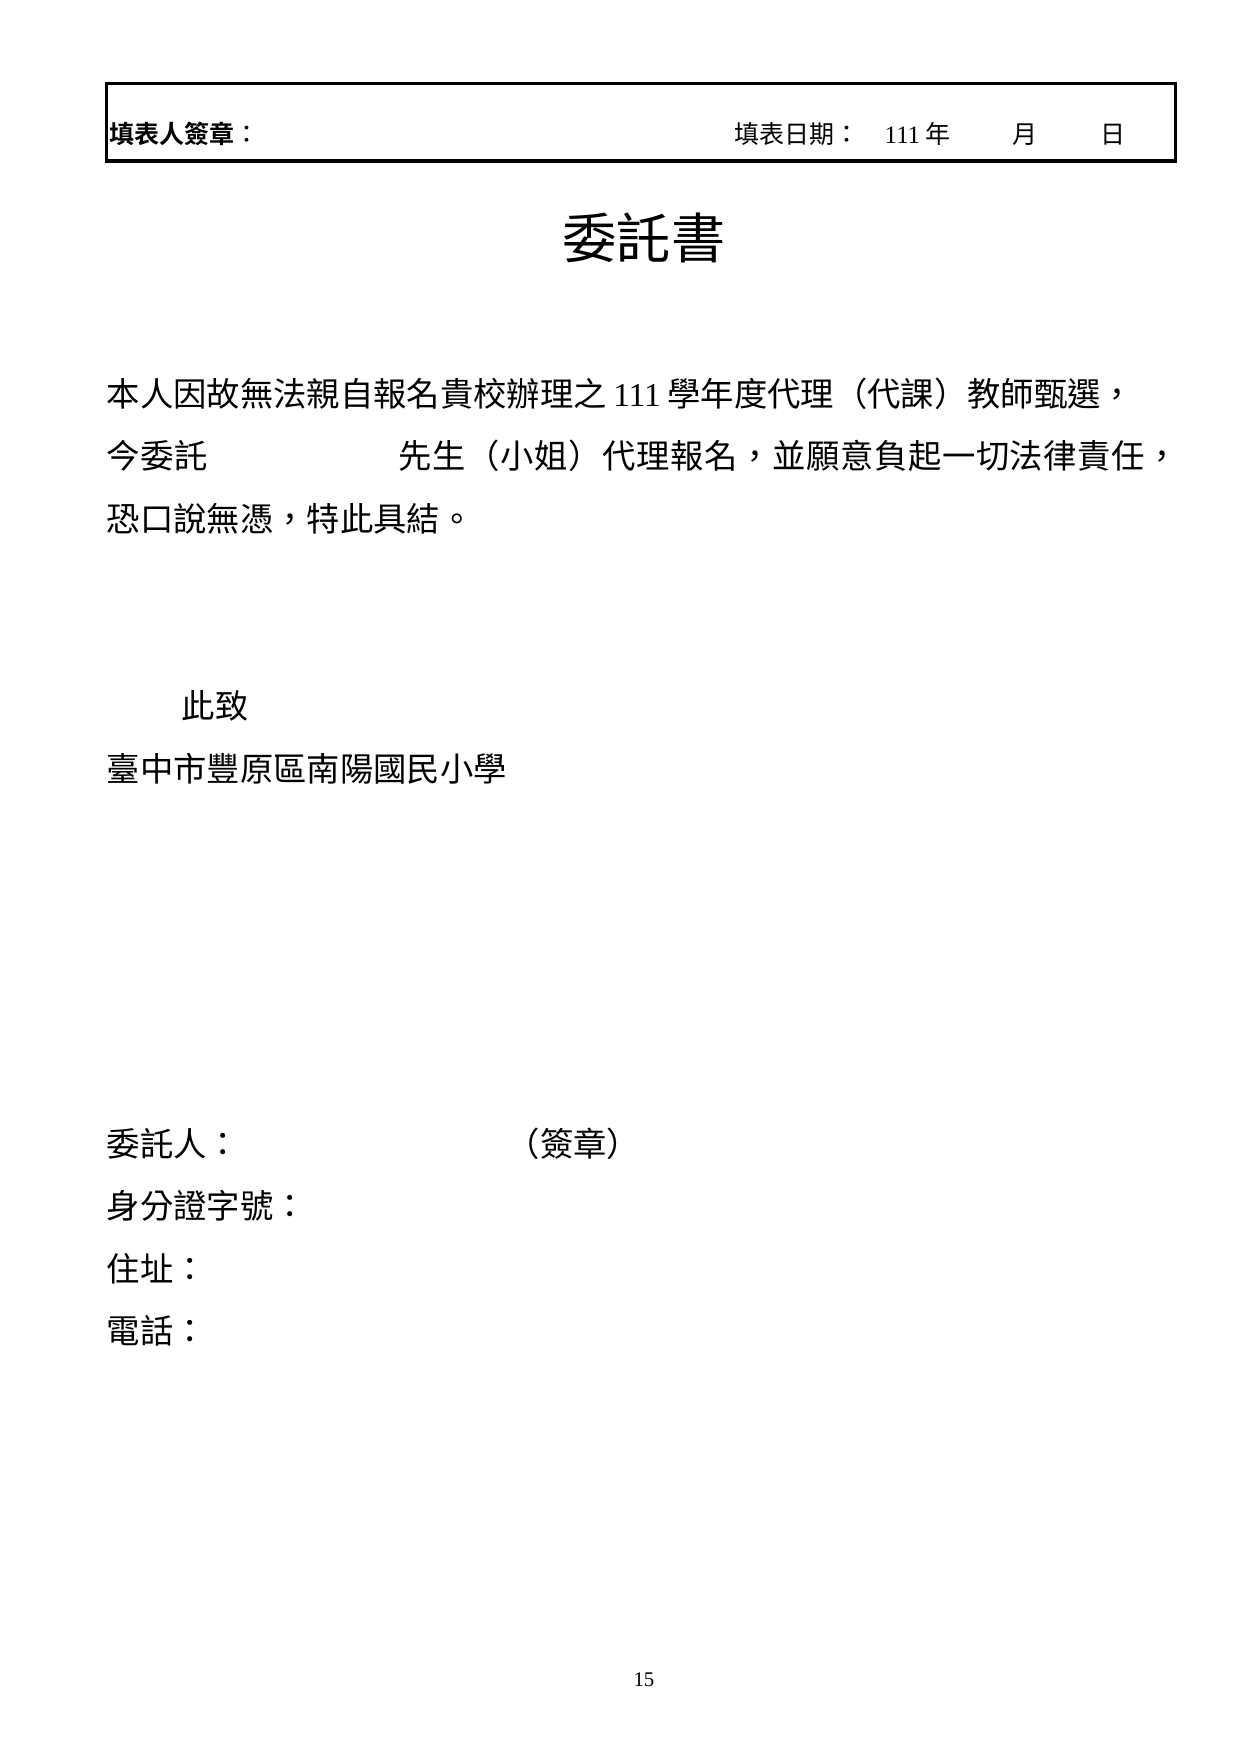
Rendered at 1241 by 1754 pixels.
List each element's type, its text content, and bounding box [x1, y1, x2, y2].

text 委託人： （簽章） [106, 1100, 1181, 1162]
text 此致 [106, 662, 1181, 725]
text 委託書 [106, 162, 1181, 287]
text 本人因故無法親自報名貴校辦理之111學年度代理（代課）教師甄選， [106, 350, 1181, 412]
text 今委託 先生（小姐）代理報名，並願意負起一切法律責任，恐口說無憑，特此具結。 [106, 412, 1181, 537]
text 身分證字號： [106, 1162, 1181, 1225]
table_cell 填表人簽章： 填表日期： 111年 月 日 [108, 85, 1174, 159]
text 臺中市豐原區南陽國民小學 [106, 725, 1181, 787]
text 電話： [106, 1287, 1181, 1350]
text 住址： [106, 1225, 1181, 1287]
